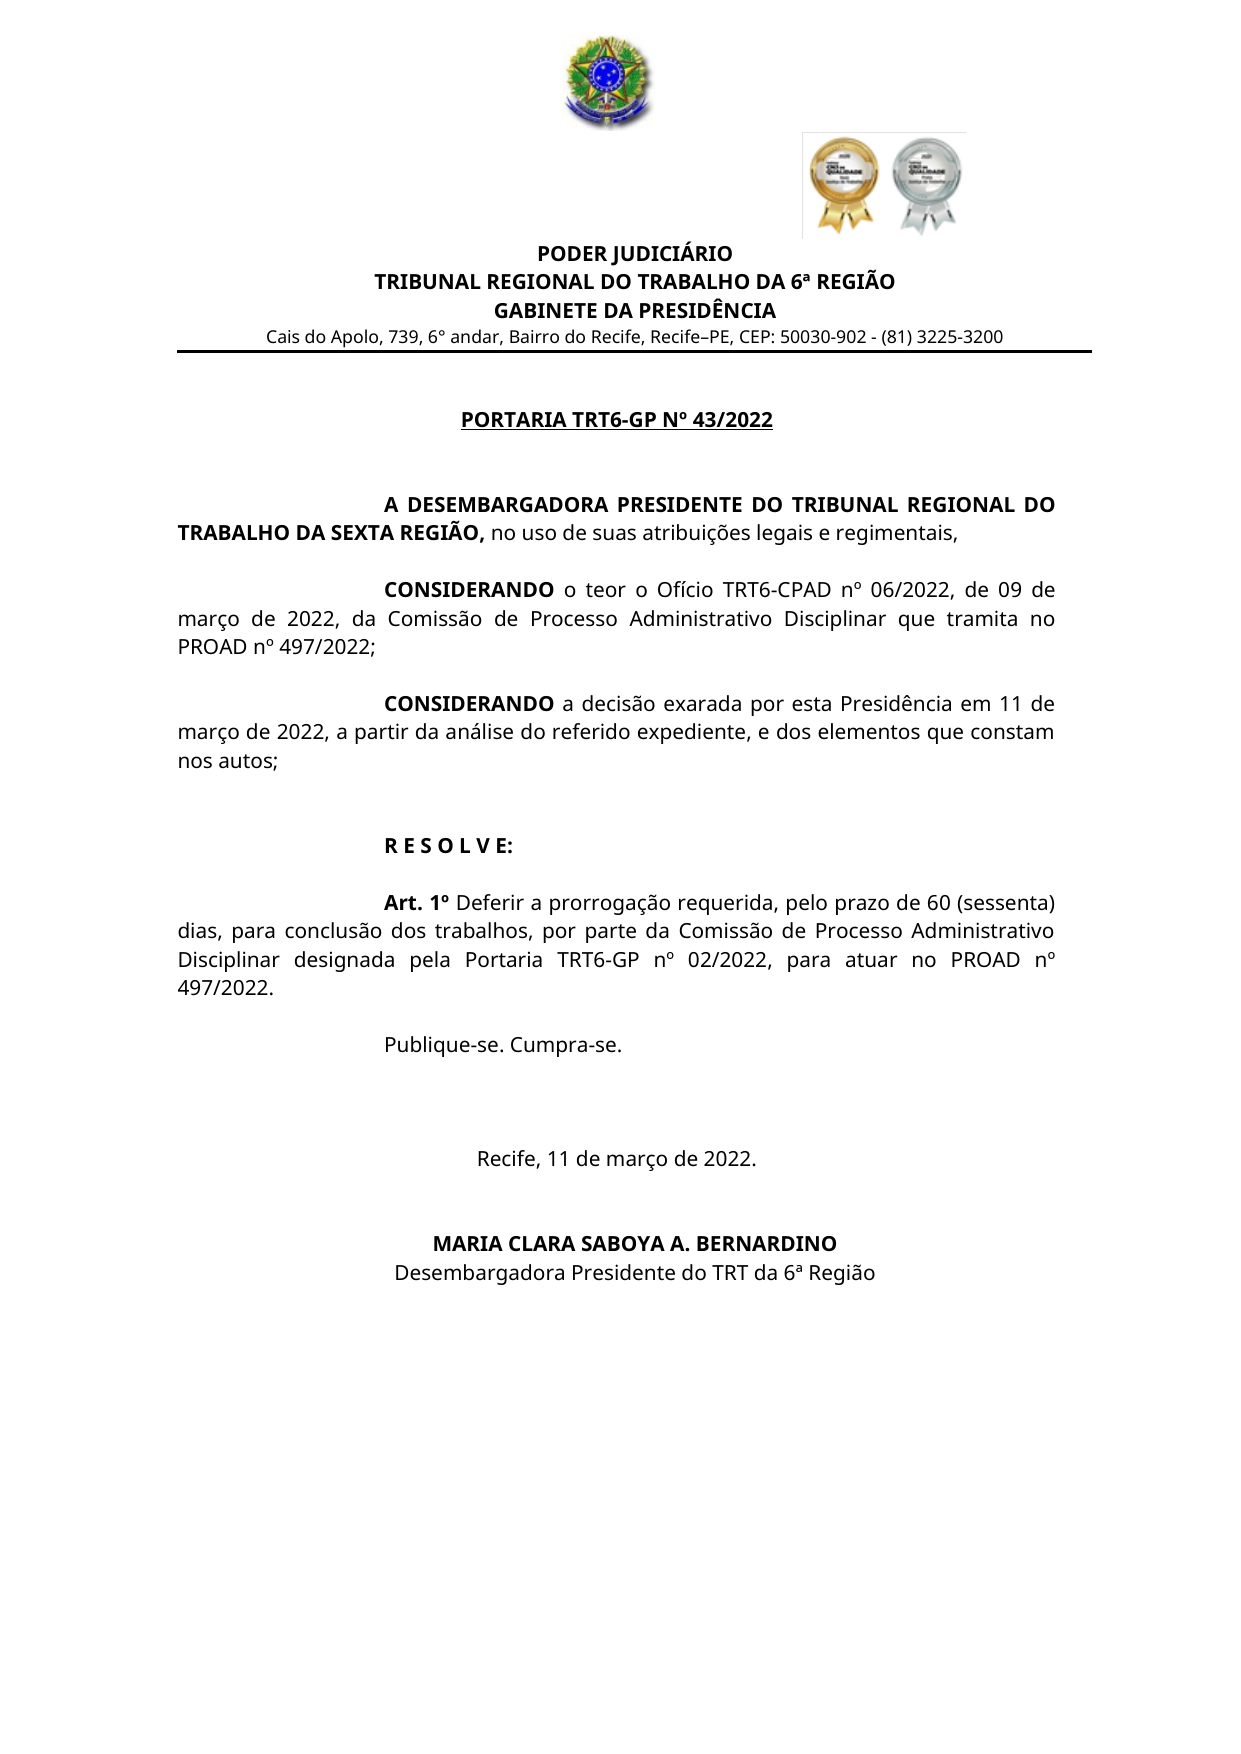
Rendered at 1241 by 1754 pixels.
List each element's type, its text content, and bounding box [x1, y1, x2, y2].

text CONSIDERANDO o teor o Ofício TRT6-CPAD nº 06/2022, de 09 de março de 2022, da Comissão de Processo Administrativo Disciplinar que tramita no PROAD nº 497/2022; [177, 575, 1056, 661]
text MARIA CLARA SABOYA A. BERNARDINO [177, 1229, 1092, 1258]
text A DESEMBARGADORA PRESIDENTE DO TRIBUNAL REGIONAL DO TRABALHO DA SEXTA REGIÃO, no uso de suas atribuições legais e regimentais, [177, 490, 1056, 547]
text Publique-se. Cumpra-se. [177, 1030, 1056, 1059]
text PORTARIA TRT6-GP Nº 43/2022 [177, 405, 1056, 433]
text Art. 1º Deferir a prorrogação requerida, pelo prazo de 60 (sessenta) dias, para conclusão dos trabalhos, por parte da Comissão de Processo Administrativo Disciplinar designada pela Portaria TRT6-GP nº 02/2022, para atuar no PROAD nº 497/2022. [177, 888, 1056, 1002]
picture [801, 131, 967, 239]
picture [562, 35, 655, 131]
text Recife, 11 de março de 2022. [177, 1144, 1056, 1172]
text CONSIDERANDO a decisão exarada por esta Presidência em 11 de março de 2022, a partir da análise do referido expediente, e dos elementos que constam nos autos; [177, 689, 1056, 774]
text R E S O L V E: [177, 831, 1056, 860]
text Desembargadora Presidente do TRT da 6ª Região [177, 1258, 1092, 1286]
